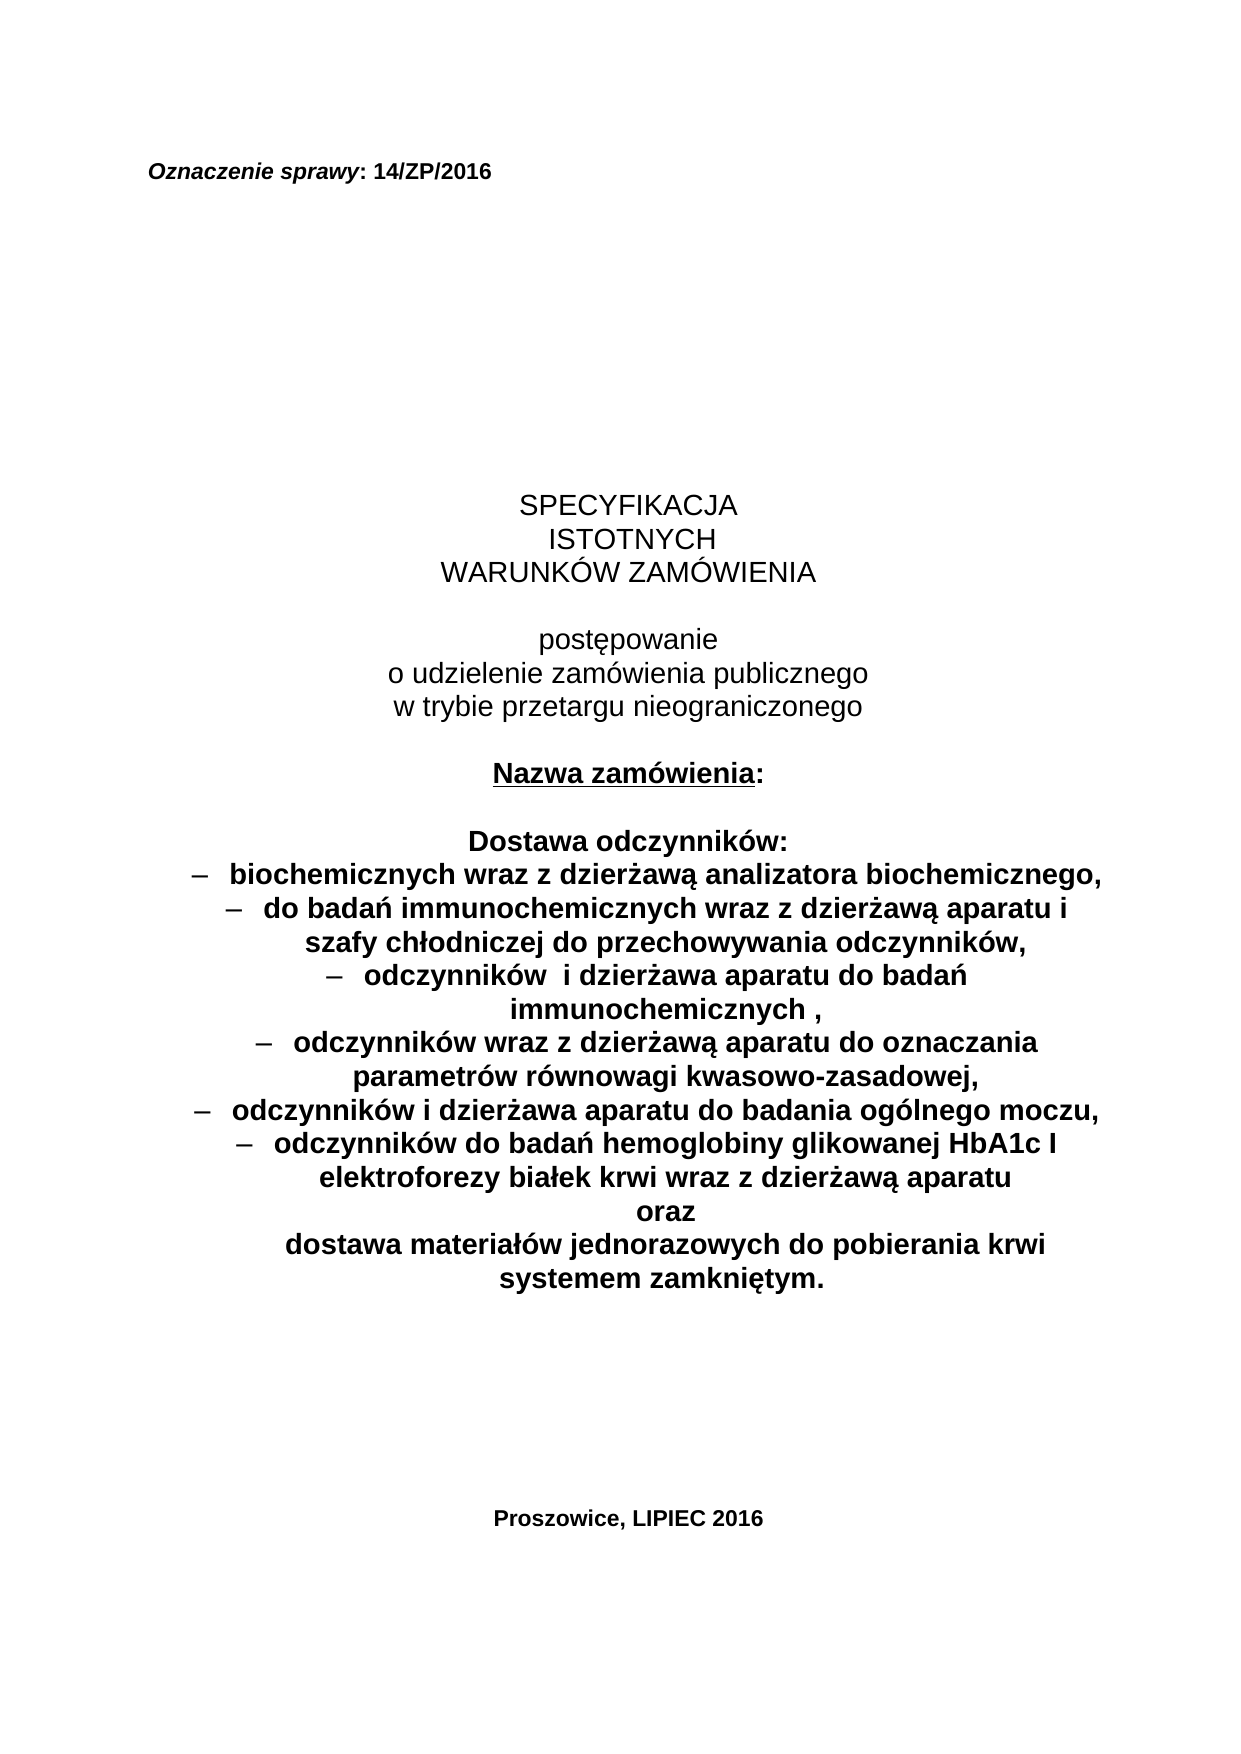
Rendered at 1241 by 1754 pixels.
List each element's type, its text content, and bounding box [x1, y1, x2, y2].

text SPECYFIKACJA [148, 488, 1109, 522]
list odczynników wraz z dzierżawą aparatu do oznaczania parametrów równowagi kwasowo-zasadowej, [185, 1026, 1109, 1093]
text ISTOTNYCH [148, 522, 1109, 555]
text Nazwa zamówienia: [148, 757, 1109, 790]
text w trybie przetargu nieograniczonego [148, 689, 1109, 723]
list odczynników do badań hemoglobiny glikowanej HbA1c I elektroforezy białek krwi wraz z dzierżawą aparatu [185, 1127, 1109, 1194]
text Oznaczenie sprawy: 14/ZP/2016 [148, 158, 1109, 184]
text WARUNKÓW ZAMÓWIENIA [148, 555, 1109, 589]
list odczynników i dzierżawa aparatu do badań immunochemicznych , [185, 958, 1109, 1026]
text Dostawa odczynników: [148, 824, 1109, 857]
list dostawa materiałów jednorazowych do pobierania krwi systemem zamkniętym. [185, 1227, 1109, 1294]
list odczynników i dzierżawa aparatu do badania ogólnego moczu, [185, 1093, 1109, 1127]
list biochemicznych wraz z dzierżawą analizatora biochemicznego, [185, 857, 1109, 891]
text postępowanie [148, 622, 1109, 656]
text o udzielenie zamówienia publicznego [148, 656, 1109, 689]
text Proszowice, LIPIEC 2016 [148, 1505, 1109, 1532]
list oraz [185, 1194, 1109, 1227]
list do badań immunochemicznych wraz z dzierżawą aparatu i szafy chłodniczej do przechowywania odczynników, [185, 891, 1109, 958]
